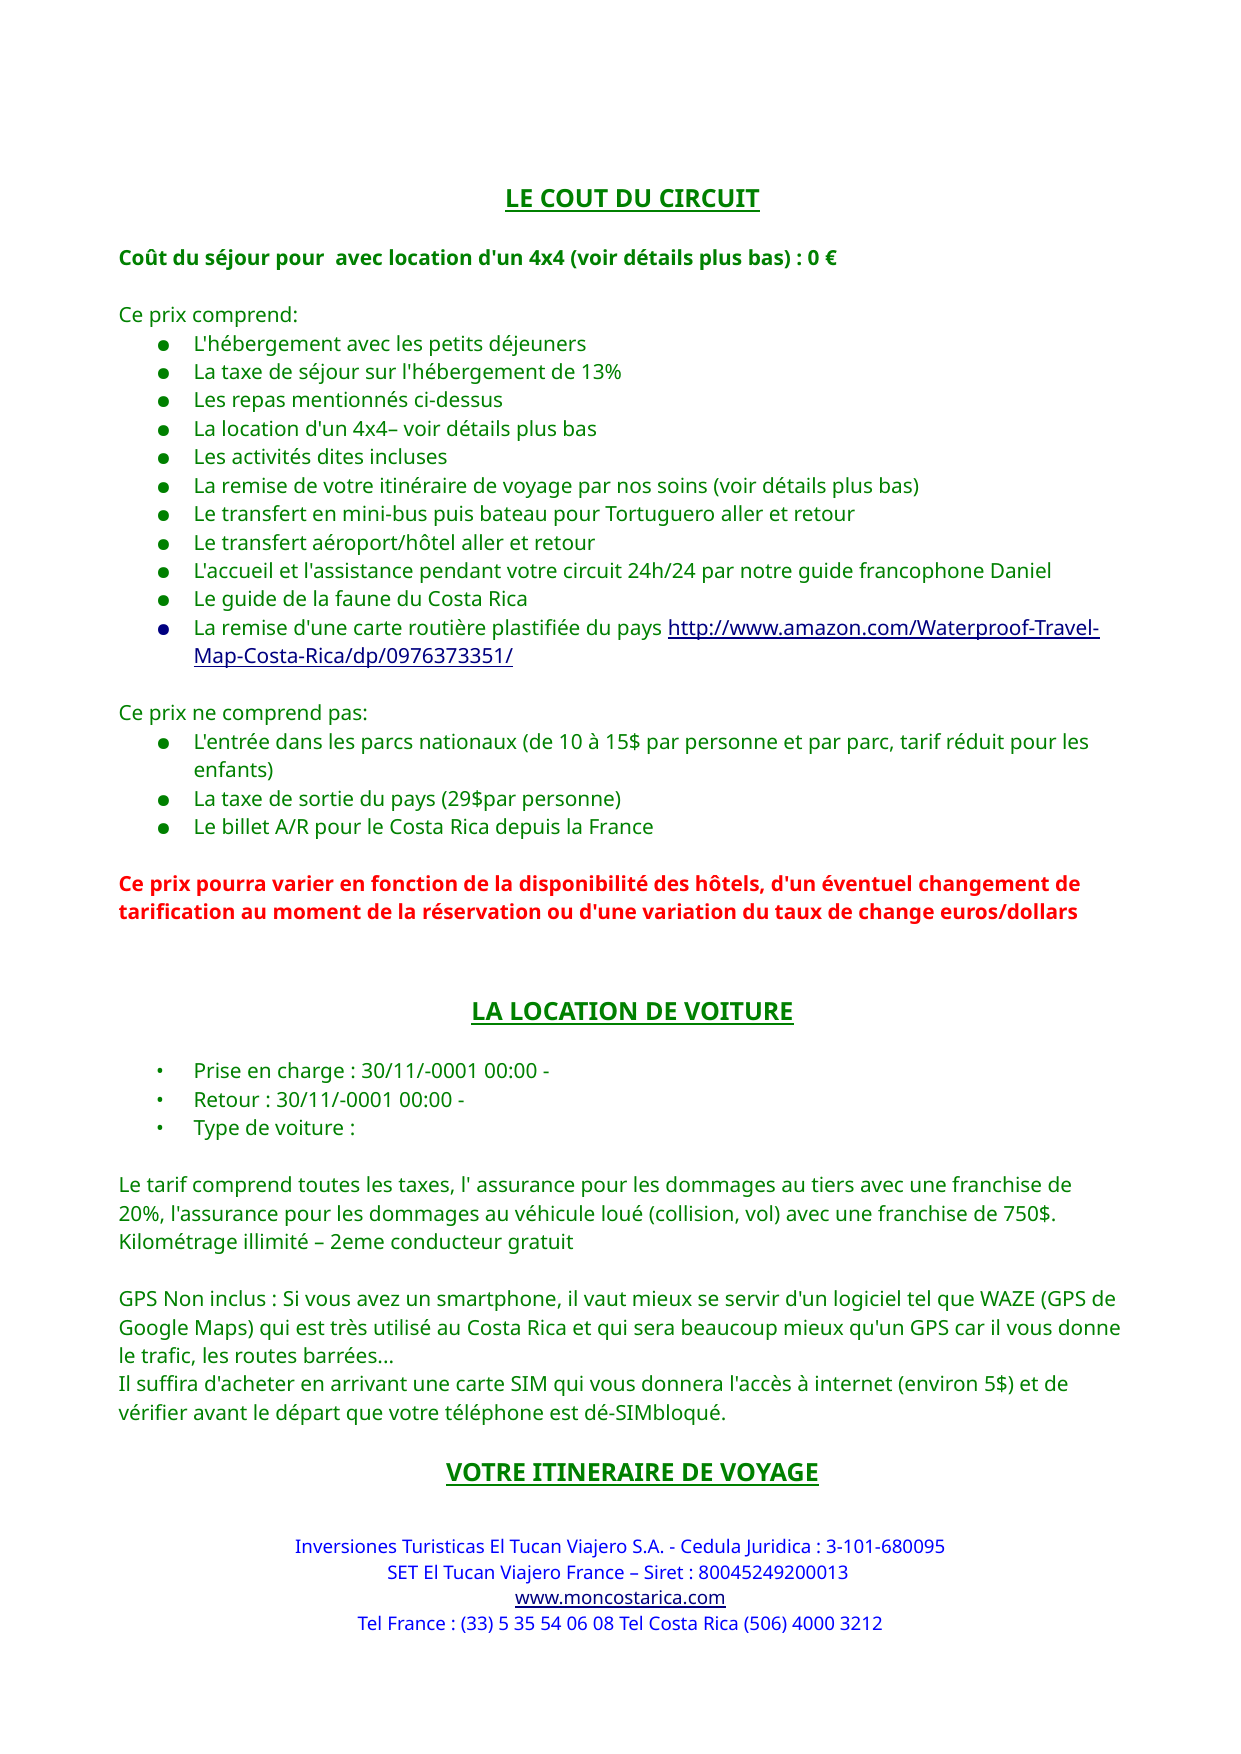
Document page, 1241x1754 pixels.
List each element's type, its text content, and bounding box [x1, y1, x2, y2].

list Retour : 30/11/-0001 00:00 - [156, 1085, 1122, 1113]
list Type de voiture : [156, 1113, 1122, 1142]
text Ce prix ne comprend pas: [118, 698, 1122, 727]
list L'entrée dans les parcs nationaux (de 10 à 15$ par personne et par parc, tarif réduit pour les enfants) [156, 727, 1122, 784]
text LE COUT DU CIRCUIT [118, 181, 1146, 215]
list La taxe de séjour sur l'hébergement de 13% [156, 357, 1122, 386]
list Le guide de la faune du Costa Rica [156, 584, 1122, 613]
text Ce prix comprend: [118, 300, 1122, 329]
text Kilométrage illimité – 2eme conducteur gratuit [118, 1227, 1122, 1256]
list La remise de votre itinéraire de voyage par nos soins (voir détails plus bas) [156, 471, 1122, 499]
list L'hébergement avec les petits déjeuners [156, 329, 1122, 357]
list Prise en charge : 30/11/-0001 00:00 - [156, 1056, 1122, 1085]
list Le transfert aéroport/hôtel aller et retour [156, 528, 1122, 556]
text LA LOCATION DE VOITURE [118, 994, 1146, 1028]
list L'accueil et l'assistance pendant votre circuit 24h/24 par notre guide francophone Daniel [156, 556, 1122, 584]
text Ce prix pourra varier en fonction de la disponibilité des hôtels, d'un éventuel changement de tarification au moment de la réservation ou d'une variation du taux de change euros/dollars [118, 869, 1122, 926]
text GPS Non inclus : Si vous avez un smartphone, il vaut mieux se servir d'un logiciel tel que WAZE (GPS de Google Maps) qui est très utilisé au Costa Rica et qui sera beaucoup mieux qu'un GPS car il vous donne le trafic, les routes barrées... Il suffira d'acheter en arrivant une carte SIM qui vous donnera l'accès à internet (environ 5$) et de vérifier avant le départ que votre téléphone est dé-SIMbloqué. [118, 1284, 1122, 1426]
text Coût du séjour pour avec location d'un 4x4 (voir détails plus bas) : 0 € [118, 243, 1122, 272]
list Les activités dites incluses [156, 442, 1122, 471]
list La remise d'une carte routière plastifiée du pays http://www.amazon.com/Waterproof-Travel-Map-Costa-Rica/dp/0976373351/ [156, 613, 1122, 670]
list La taxe de sortie du pays (29$par personne) [156, 784, 1122, 812]
text VOTRE ITINERAIRE DE VOYAGE [118, 1455, 1146, 1489]
list La location d'un 4x4– voir détails plus bas [156, 414, 1122, 442]
list Les repas mentionnés ci-dessus [156, 386, 1122, 414]
list Le transfert en mini-bus puis bateau pour Tortuguero aller et retour [156, 499, 1122, 528]
list Le billet A/R pour le Costa Rica depuis la France [156, 812, 1122, 841]
text Le tarif comprend toutes les taxes, l' assurance pour les dommages au tiers avec une franchise de 20%, l'assurance pour les dommages au véhicule loué (collision, vol) avec une franchise de 750$. [118, 1171, 1122, 1227]
